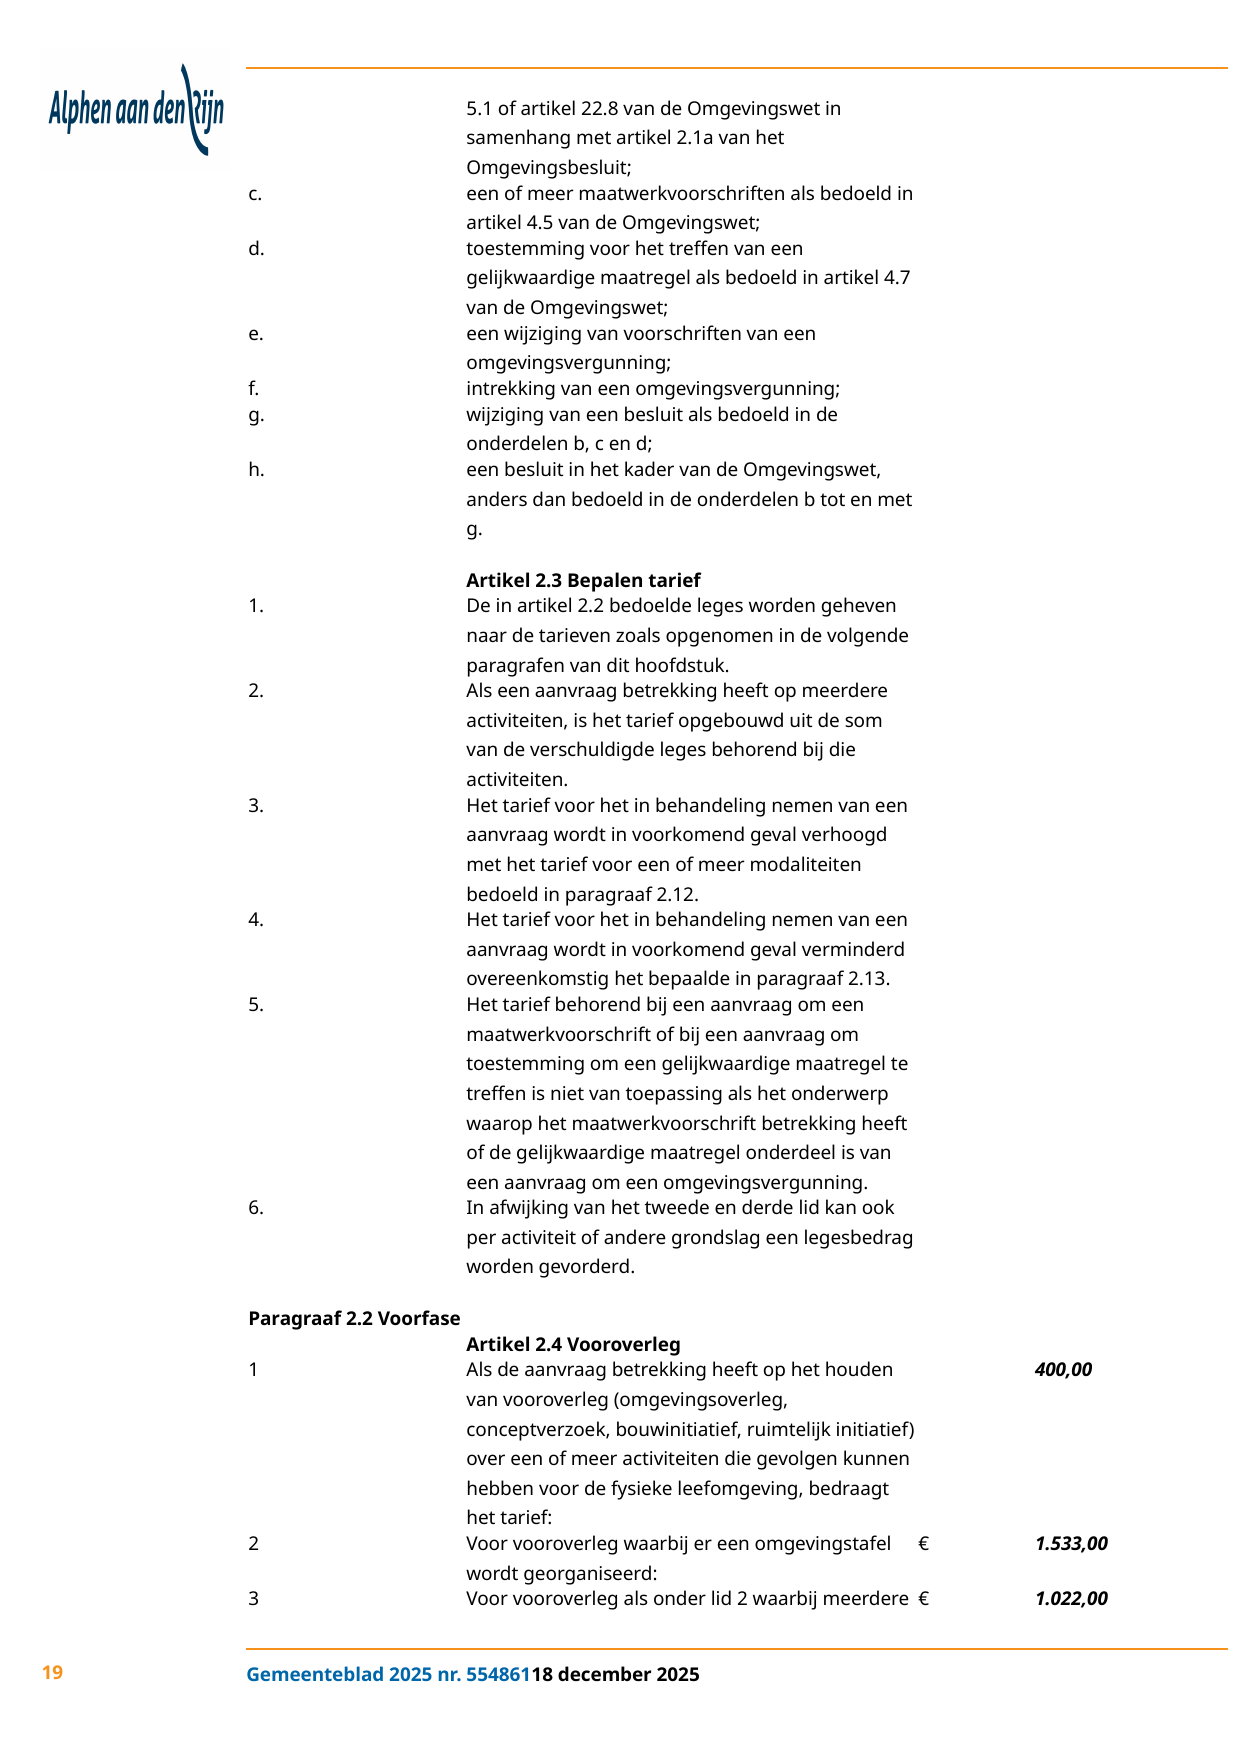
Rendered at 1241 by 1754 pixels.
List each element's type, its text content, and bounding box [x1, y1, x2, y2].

table_cell e. [248, 320, 466, 375]
table_cell [1035, 1331, 1152, 1357]
table_cell [918, 95, 1035, 180]
table_cell [918, 792, 1035, 906]
table_cell [248, 95, 466, 180]
table_cell [466, 1305, 918, 1331]
table_cell 1 [248, 1357, 466, 1530]
table_cell [918, 541, 1035, 567]
table_cell [1035, 593, 1152, 677]
table_cell € [918, 1586, 1035, 1611]
table_cell [1035, 95, 1152, 180]
table_cell d. [248, 235, 466, 320]
table_cell f. [248, 375, 466, 401]
table_cell [1035, 1305, 1152, 1331]
table_cell 5. [248, 991, 466, 1194]
table_cell [918, 1357, 1035, 1530]
table_cell [918, 593, 1035, 677]
table_cell [248, 1331, 466, 1357]
table_cell [1035, 320, 1152, 375]
table_cell [1035, 180, 1152, 235]
table_cell [918, 180, 1035, 235]
table_cell [1035, 991, 1152, 1194]
table_cell een of meer maatwerkvoorschriften als bedoeld in artikel 4.5 van de Omgevingswet; [466, 180, 918, 235]
table_cell [918, 401, 1035, 456]
table_cell 3 [248, 1586, 466, 1611]
table_cell De in artikel 2.2 bedoelde leges worden geheven naar de tarieven zoals opgenomen in de volgende paragrafen van dit hoofdstuk. [466, 593, 918, 677]
table_cell een wijziging van voorschriften van een omgevingsvergunning; [466, 320, 918, 375]
table_cell 400,00 [1035, 1357, 1152, 1530]
table_cell [918, 456, 1035, 541]
table_cell een besluit in het kader van de Omgevingswet, anders dan bedoeld in de onderdelen b tot en met g. [466, 456, 918, 541]
table_cell 5.1 of artikel 22.8 van de Omgevingswet in samenhang met artikel 2.1a van het Omgevingsbesluit; [466, 95, 918, 180]
table_cell [918, 906, 1035, 991]
picture [41, 47, 231, 172]
table_cell c. [248, 180, 466, 235]
table_cell [1035, 678, 1152, 792]
table_cell [248, 1280, 466, 1305]
table_cell Paragraaf 2.2 Voorfase [248, 1305, 466, 1331]
table_cell Artikel 2.4 Vooroverleg [466, 1331, 918, 1357]
table_cell [1035, 567, 1152, 593]
table_cell wijziging van een besluit als bedoeld in de onderdelen b, c en d; [466, 401, 918, 456]
table_cell [1035, 235, 1152, 320]
table_cell [466, 541, 918, 567]
table_cell [918, 1280, 1035, 1305]
table_cell 2 [248, 1530, 466, 1586]
table_cell € [918, 1530, 1035, 1586]
table_cell 2. [248, 678, 466, 792]
table_cell Als een aanvraag betrekking heeft op meerdere activiteiten, is het tarief opgebouwd uit de som van de verschuldigde leges behorend bij die activiteiten. [466, 678, 918, 792]
table_cell g. [248, 401, 466, 456]
table_cell Het tarief behorend bij een aanvraag om een maatwerkvoorschrift of bij een aanvraag om toestemming om een gelijkwaardige maatregel te treffen is niet van toepassing als het onderwerp waarop het maatwerkvoorschrift betrekking heeft of de gelijkwaardige maatregel onderdeel is van een aanvraag om een omgevingsvergunning. [466, 991, 918, 1194]
table_cell Het tarief voor het in behandeling nemen van een aanvraag wordt in voorkomend geval verhoogd met het tarief voor een of meer modaliteiten bedoeld in paragraaf 2.12. [466, 792, 918, 906]
table_cell [918, 567, 1035, 593]
table_cell 6. [248, 1195, 466, 1279]
table_cell Voor vooroverleg als onder lid 2 waarbij meerdere [466, 1586, 918, 1611]
table_cell 1.533,00 [1035, 1530, 1152, 1586]
table_cell [466, 1280, 918, 1305]
table_cell [248, 541, 466, 567]
table_cell 3. [248, 792, 466, 906]
table_cell [918, 1305, 1035, 1331]
table_cell 1. [248, 593, 466, 677]
table_cell [918, 678, 1035, 792]
table_cell [1035, 906, 1152, 991]
table_cell [248, 567, 466, 593]
table_cell toestemming voor het treffen van een gelijkwaardige maatregel als bedoeld in artikel 4.7 van de Omgevingswet; [466, 235, 918, 320]
table_cell [1035, 401, 1152, 456]
table_cell Het tarief voor het in behandeling nemen van een aanvraag wordt in voorkomend geval verminderd overeenkomstig het bepaalde in paragraaf 2.13. [466, 906, 918, 991]
table_cell h. [248, 456, 466, 541]
table_cell Artikel 2.3 Bepalen tarief [466, 567, 918, 593]
table_cell [918, 235, 1035, 320]
table_cell Als de aanvraag betrekking heeft op het houden van vooroverleg (omgevingsoverleg, conceptverzoek, bouwinitiatief, ruimtelijk initiatief) over een of meer activiteiten die gevolgen kunnen hebben voor de fysieke leefomgeving, bedraagt het tarief: [466, 1357, 918, 1530]
table_cell 4. [248, 906, 466, 991]
table_cell 1.022,00 [1035, 1586, 1152, 1611]
table_cell [918, 991, 1035, 1194]
table_cell [1035, 375, 1152, 401]
table_cell [918, 1195, 1035, 1279]
table_cell [918, 1331, 1035, 1357]
table_cell [918, 375, 1035, 401]
table_cell Voor vooroverleg waarbij er een omgevingstafel wordt georganiseerd: [466, 1530, 918, 1586]
table_cell In afwijking van het tweede en derde lid kan ook per activiteit of andere grondslag een legesbedrag worden gevorderd. [466, 1195, 918, 1279]
table_cell [1035, 1195, 1152, 1279]
table_cell intrekking van een omgevingsvergunning; [466, 375, 918, 401]
table_cell [1035, 456, 1152, 541]
table_cell [1035, 1280, 1152, 1305]
table_cell [1035, 541, 1152, 567]
table_cell [1035, 792, 1152, 906]
table_cell [918, 320, 1035, 375]
